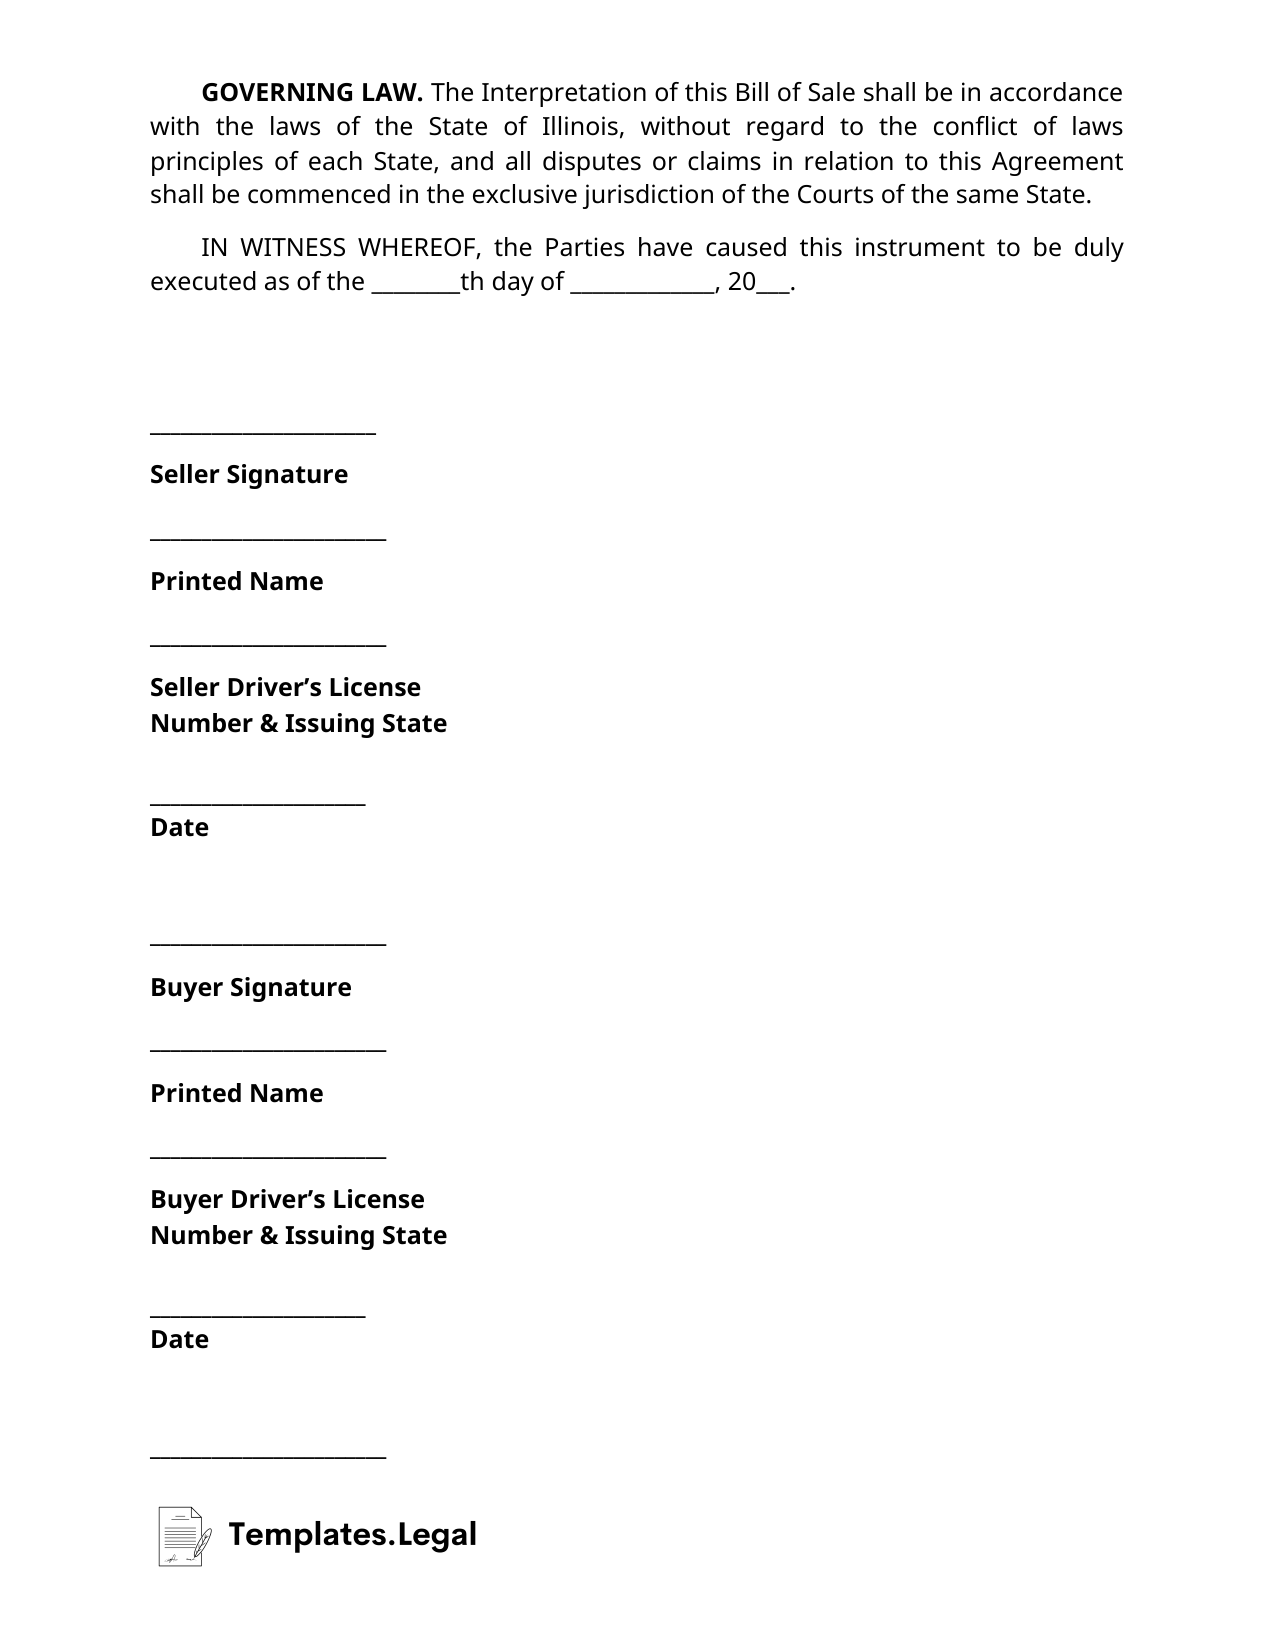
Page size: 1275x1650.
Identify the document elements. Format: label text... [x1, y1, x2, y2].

text Buyer Signature [150, 969, 1125, 1003]
text Date [150, 810, 1125, 844]
text Printed Name [150, 563, 1125, 597]
text _______________________ [150, 916, 1125, 950]
text Number & Issuing State [150, 706, 1125, 740]
text ______________________ [150, 404, 1125, 438]
text _______________________ [150, 1022, 1125, 1056]
text _____________________ [150, 776, 1125, 810]
text Number & Issuing State [150, 1218, 1125, 1252]
text _______________________ [150, 1128, 1125, 1162]
text GOVERNING LAW. The Interpretation of this Bill of Sale shall be in accordance with the laws of the State of Illinois, without regard to the conflict of laws principles of each State, and all disputes or claims in relation to this Agreement shall be commenced in the exclusive jurisdiction of the Courts of the same State. [150, 75, 1125, 211]
text Seller Signature [150, 457, 1125, 491]
text _____________________ [150, 1288, 1125, 1322]
text Seller Driver’s License [150, 669, 1125, 703]
text _______________________ [150, 616, 1125, 650]
text Date [150, 1322, 1125, 1356]
text _______________________ [150, 1428, 1125, 1462]
text Buyer Driver’s License [150, 1181, 1125, 1215]
text _______________________ [150, 510, 1125, 544]
text Printed Name [150, 1075, 1125, 1109]
text IN WITNESS WHEREOF, the Parties have caused this instrument to be duly executed as of the ________th day of _____________, 20___. [150, 230, 1125, 298]
